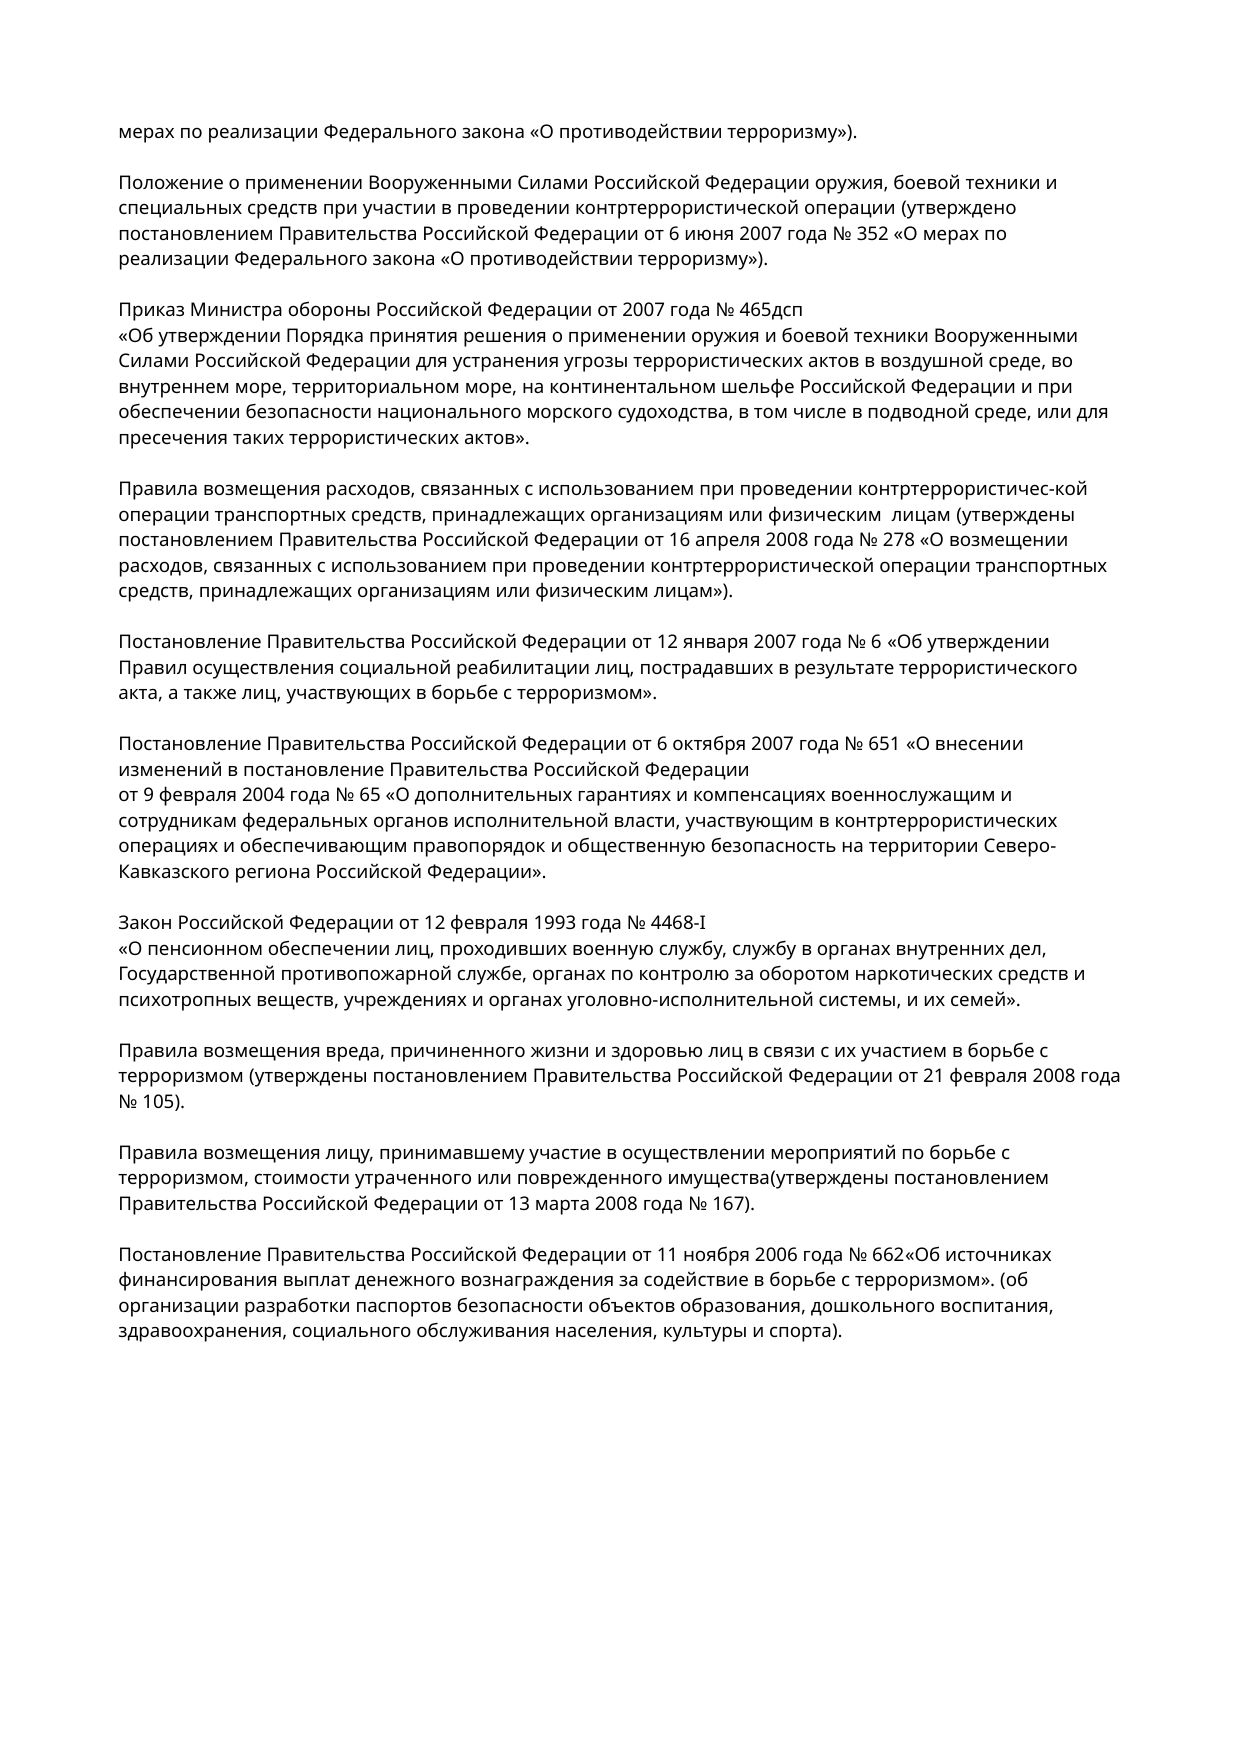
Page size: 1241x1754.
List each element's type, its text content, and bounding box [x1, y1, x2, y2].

table_cell [118, 1343, 985, 1372]
table_cell [985, 1343, 1122, 1372]
table_header мерах по реализации Федерального закона «О противодействии терроризму»). Положение о применении Вооруженными Силами Российской Федерации оружия, боевой техники и специальных средств при участии в проведении контртеррористической операции (утверждено постановлением Правительства Российской Федерации от 6 июня 2007 года № 352 «О мерах по реализации Федерального закона «О противодействии терроризму»). Приказ Министра обороны Российской Федерации от 2007 года № 465дсп «Об утверждении Порядка принятия решения о применении оружия и боевой техники Вооруженными Силами Российской Федерации для устранения угрозы террористических актов в воздушной среде, во внутреннем море, территориальном море, на континентальном шельфе Российской Федерации и при обеспечении безопасности национального морского судоходства, в том числе в подводной среде, или для пресечения таких террористических актов». Правила возмещения расходов, связанных с использованием при проведении контртеррористичес-кой операции транспортных средств, принадлежащих организациям или физическим лицам (утверждены постановлением Правительства Российской Федерации от 16 апреля 2008 года № 278 «О возмещении расходов, связанных с использованием при проведении контртеррористической операции транспортных средств, принадлежащих организациям или физическим лицам»). Постановление Правительства Российской Федерации от 12 января 2007 года № 6 «Об утверждении Правил осуществления социальной реабилитации лиц, пострадавших в результате террористического акта, а также лиц, участвующих в борьбе с терроризмом». Постановление Правительства Российской Федерации от 6 октября 2007 года № 651 «О внесении изменений в постановление Правительства Российской Федерации от 9 февраля 2004 года № 65 «О дополнительных гарантиях и компенсациях военнослужащим и сотрудникам федеральных органов исполнительной власти, участвующим в контртеррористических операциях и обеспечивающим правопорядок и общественную безопасность на территории Северо-Кавказского региона Российской Федерации». Закон Российской Федерации от 12 февраля 1993 года № 4468-I «О пенсионном обеспечении лиц, проходивших военную службу, службу в органах внутренних дел, Государственной противопожарной службе, органах по контролю за оборотом наркотических средств и психотропных веществ, учреждениях и органах уголовно-исполнительной системы, и их семей». Правила возмещения вреда, причиненного жизни и здоровью лиц в связи с их участием в борьбе с терроризмом (утверждены постановлением Правительства Российской Федерации от 21 февраля 2008 года № 105). Правила возмещения лицу, принимавшему участие в осуществлении мероприятий по борьбе с терроризмом, стоимости утраченного или поврежденного имущества(утверждены постановлением Правительства Российской Федерации от 13 марта 2008 года № 167). Постановление Правительства Российской Федерации от 11 ноября 2006 года № 662«Об источниках финансирования выплат денежного вознаграждения за содействие в борьбе с терроризмом». (об организации разработки паспортов безопасности объектов образования, дошкольного воспитания, здравоохранения, социального обслуживания населения, культуры и спорта). [118, 118, 1122, 1343]
